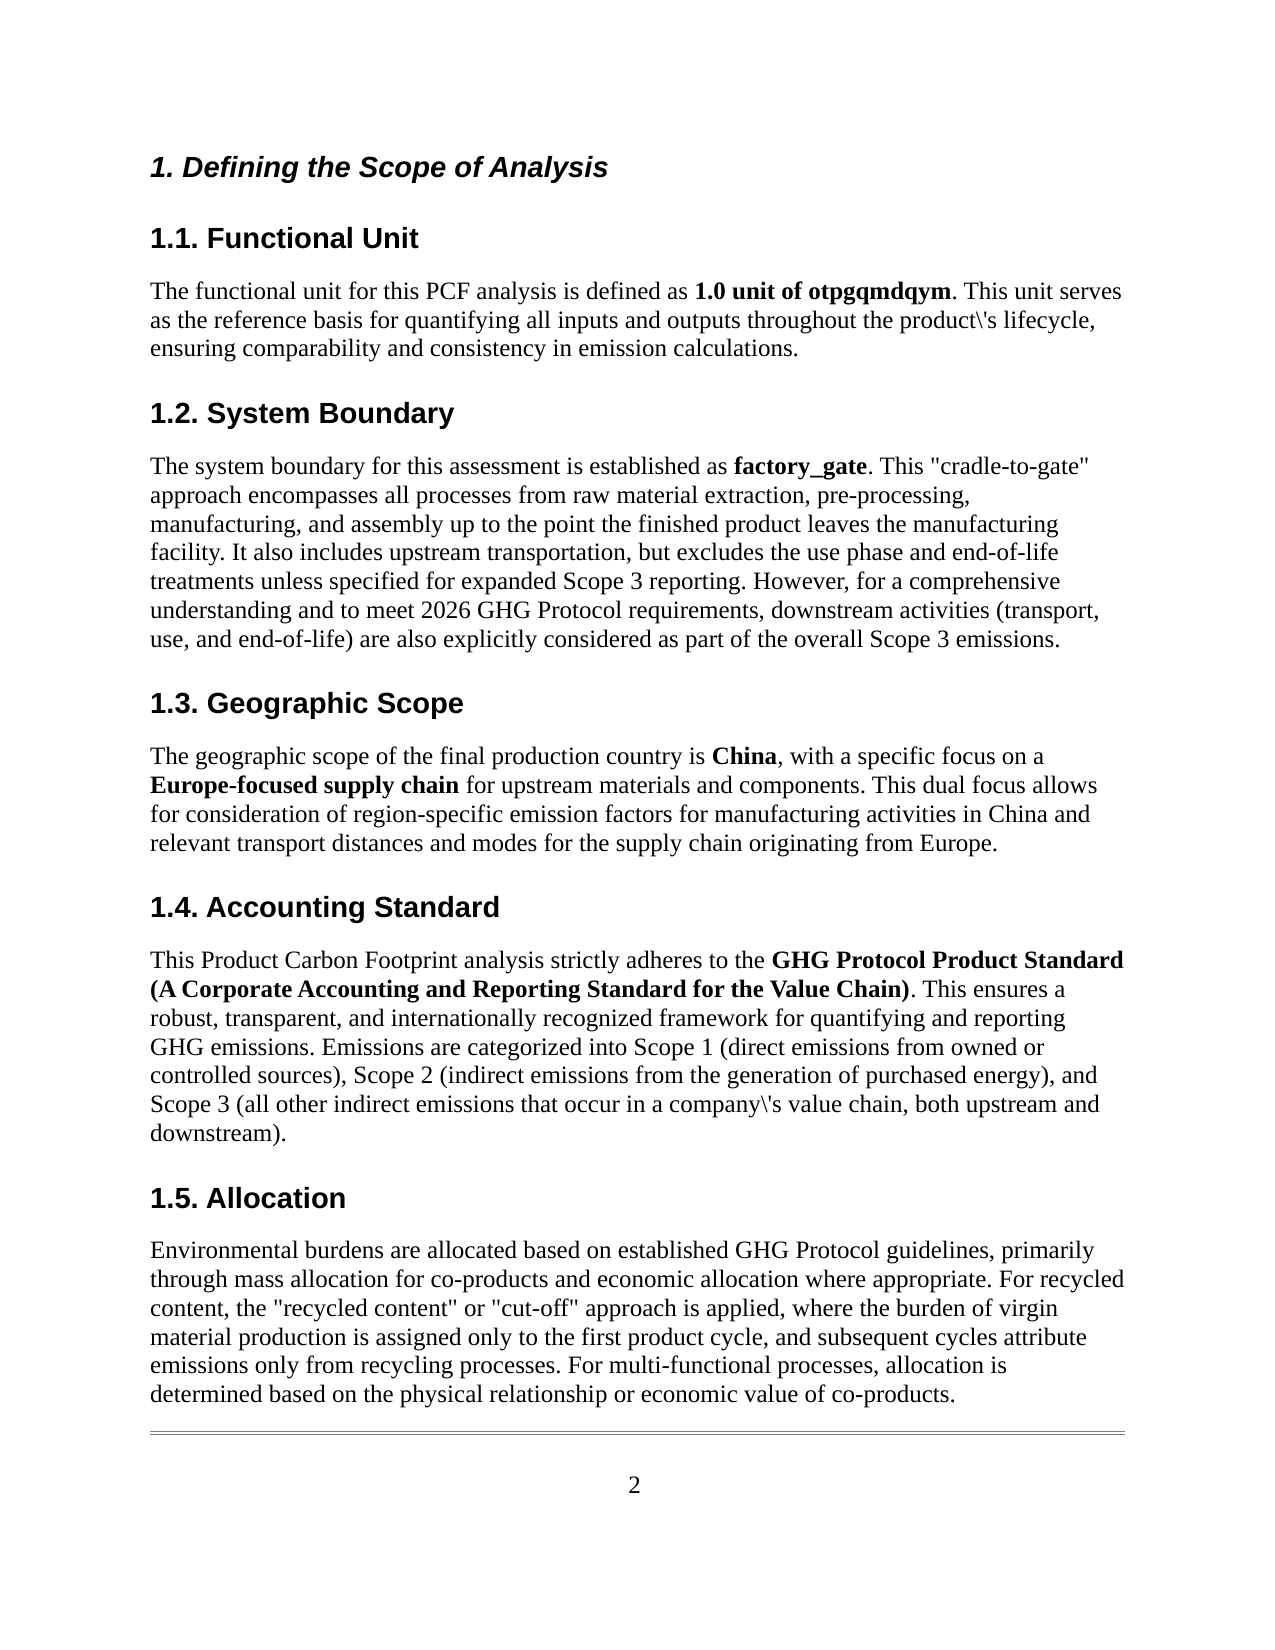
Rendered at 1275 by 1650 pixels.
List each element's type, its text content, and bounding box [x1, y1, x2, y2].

subtitle 1.1. Functional Unit [150, 221, 1125, 254]
text The system boundary for this assessment is established as factory_gate. This "cradle-to-gate" approach encompasses all processes from raw material extraction, pre-processing, manufacturing, and assembly up to the point the finished product leaves the manufacturing facility. It also includes upstream transportation, but excludes the use phase and end-of-life treatments unless specified for expanded Scope 3 reporting. However, for a comprehensive understanding and to meet 2026 GHG Protocol requirements, downstream activities (transport, use, and end-of-life) are also explicitly considered as part of the overall Scope 3 emissions. [150, 451, 1125, 652]
subtitle 1.2. System Boundary [150, 396, 1125, 430]
text This Product Carbon Footprint analysis strictly adheres to the GHG Protocol Product Standard (A Corporate Accounting and Reporting Standard for the Value Chain). This ensures a robust, transparent, and internationally recognized framework for quantifying and reporting GHG emissions. Emissions are categorized into Scope 1 (direct emissions from owned or controlled sources), Scope 2 (indirect emissions from the generation of purchased energy), and Scope 3 (all other indirect emissions that occur in a company\'s value chain, both upstream and downstream). [150, 945, 1125, 1147]
text Environmental burdens are allocated based on established GHG Protocol guidelines, primarily through mass allocation for co-products and economic allocation where appropriate. For recycled content, the "recycled content" or "cut-off" approach is applied, where the burden of virgin material production is assigned only to the first product cycle, and subsequent cycles attribute emissions only from recycling processes. For multi-functional processes, allocation is determined based on the physical relationship or economic value of co-products. [150, 1236, 1125, 1408]
subtitle 1.5. Allocation [150, 1181, 1125, 1214]
subtitle 1.4. Accounting Standard [150, 890, 1125, 924]
text The functional unit for this PCF analysis is defined as 1.0 unit of otpgqmdqym. This unit serves as the reference basis for quantifying all inputs and outputs throughout the product\'s lifecycle, ensuring comparability and consistency in emission calculations. [150, 276, 1125, 362]
subtitle 1.3. Geographic Scope [150, 686, 1125, 720]
subtitle 1. Defining the Scope of Analysis [150, 150, 1125, 183]
text The geographic scope of the final production country is China, with a specific focus on a Europe-focused supply chain for upstream materials and components. This dual focus allows for consideration of region-specific emission factors for manufacturing activities in China and relevant transport distances and modes for the supply chain originating from Europe. [150, 741, 1125, 856]
